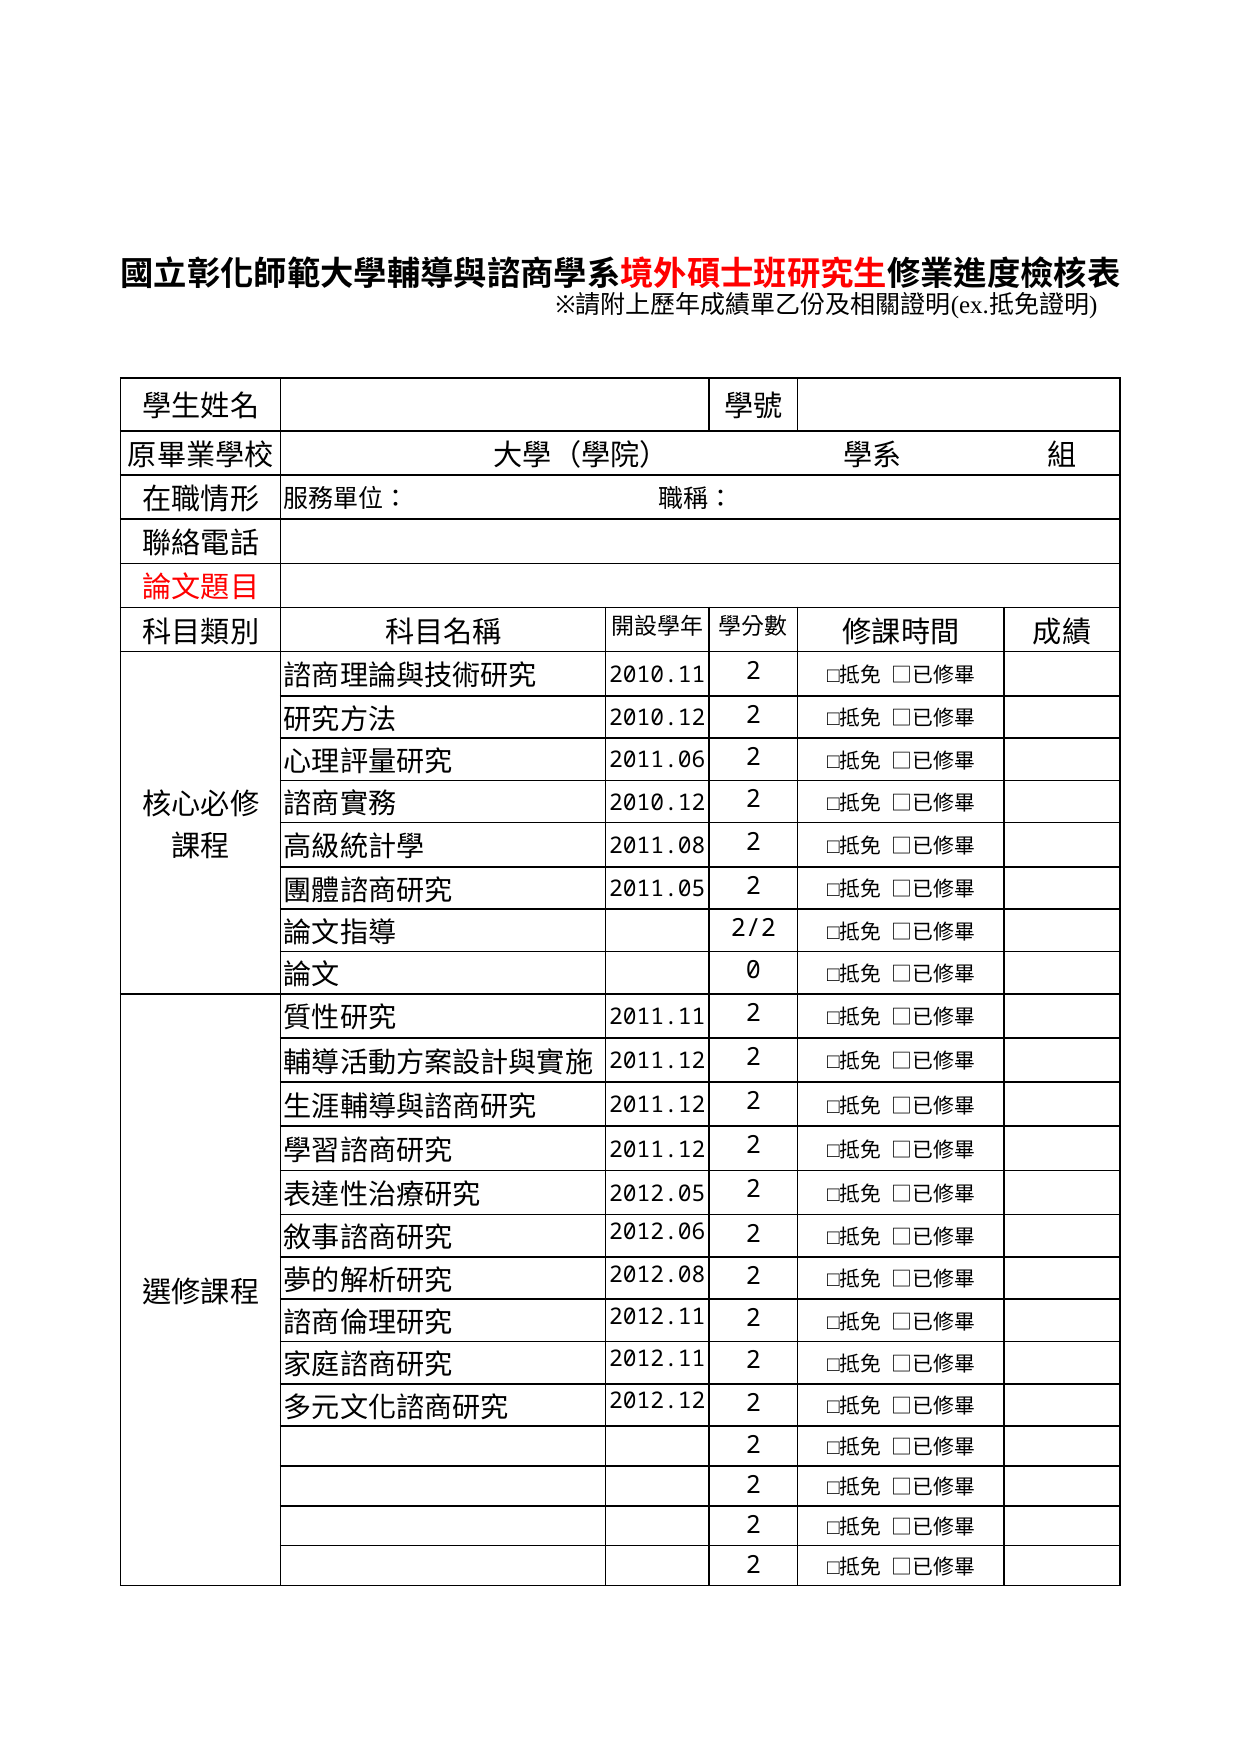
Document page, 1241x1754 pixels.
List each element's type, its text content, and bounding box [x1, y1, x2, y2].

table_cell 2 [710, 1039, 797, 1081]
table_cell 質性研究 [281, 995, 605, 1037]
table_cell 論文 [281, 952, 605, 993]
table_cell [606, 910, 708, 951]
table_header [798, 379, 1119, 430]
table_cell 2012.05 [606, 1171, 708, 1214]
table_cell 2 [710, 1507, 797, 1545]
table_cell □抵免 □已修畢 [798, 868, 1003, 908]
table_cell 研究方法 [281, 697, 605, 737]
table_cell [1005, 1083, 1119, 1125]
table_cell 論文題目 [121, 564, 280, 607]
table_cell 2011.06 [606, 739, 708, 779]
table_cell □抵免 □已修畢 [798, 1427, 1003, 1465]
table_cell [1005, 1215, 1119, 1256]
table_cell [606, 952, 708, 993]
table_cell □抵免 □已修畢 [798, 1385, 1003, 1425]
table_cell 2/2 [710, 910, 797, 951]
table_cell 2 [710, 781, 797, 822]
table_cell [606, 1546, 708, 1585]
table_cell [1005, 1385, 1119, 1425]
table_cell 論文指導 [281, 910, 605, 951]
table_cell 2 [710, 1385, 797, 1425]
table_header [281, 379, 708, 430]
table_cell 聯絡電話 [121, 520, 280, 562]
table_cell [1005, 781, 1119, 822]
table_cell 高級統計學 [281, 823, 605, 866]
table_cell □抵免 □已修畢 [798, 1083, 1003, 1125]
table_cell □抵免 □已修畢 [798, 1507, 1003, 1545]
table_cell [281, 520, 1119, 562]
table_header 學號 [710, 379, 797, 430]
table_cell □抵免 □已修畢 [798, 1258, 1003, 1298]
table_cell 2 [710, 652, 797, 695]
table_cell 2011.12 [606, 1039, 708, 1081]
table_cell 夢的解析研究 [281, 1258, 605, 1298]
table_cell 2 [710, 823, 797, 866]
table_cell 2011.08 [606, 823, 708, 866]
table_cell [1005, 1546, 1119, 1585]
table_cell 修課時間 [798, 608, 1003, 651]
text ※請附上歷年成績單乙份及相關證明(ex.抵免證明) [118, 294, 1122, 319]
table_cell [1005, 1507, 1119, 1545]
table_cell 科目名稱 [281, 608, 605, 651]
table_cell [606, 1507, 708, 1545]
table_cell 多元文化諮商研究 [281, 1385, 605, 1425]
table_cell 在職情形 [121, 476, 280, 518]
table_cell □抵免 □已修畢 [798, 1467, 1003, 1505]
table_cell 諮商理論與技術研究 [281, 652, 605, 695]
table_cell 2010.12 [606, 697, 708, 737]
table_cell [1005, 823, 1119, 866]
table_cell [1005, 1258, 1119, 1298]
table_cell 生涯輔導與諮商研究 [281, 1083, 605, 1125]
table_cell 科目類別 [121, 608, 280, 651]
table_cell [1005, 1127, 1119, 1169]
table_cell 表達性治療研究 [281, 1171, 605, 1214]
table_cell 2 [710, 1300, 797, 1341]
table_cell [606, 1467, 708, 1505]
table_cell 2 [710, 868, 797, 908]
table_cell 2011.12 [606, 1127, 708, 1169]
table_cell [1005, 995, 1119, 1037]
table_cell □抵免 □已修畢 [798, 1215, 1003, 1256]
table_cell [281, 1507, 605, 1545]
table_cell [1005, 1300, 1119, 1341]
table_cell 開設學年 [606, 608, 708, 651]
table_cell 2011.12 [606, 1083, 708, 1125]
table_cell 諮商實務 [281, 781, 605, 822]
table_cell □抵免 □已修畢 [798, 910, 1003, 951]
table_cell 2010.11 [606, 652, 708, 695]
table_cell [1005, 868, 1119, 908]
table_cell 2 [710, 1083, 797, 1125]
table_cell [1005, 652, 1119, 695]
table_cell [281, 564, 1119, 607]
table_cell 2 [710, 1427, 797, 1465]
table_cell 2 [710, 1467, 797, 1505]
table_cell 2 [710, 697, 797, 737]
table_cell □抵免 □已修畢 [798, 1300, 1003, 1341]
text 國立彰化師範大學輔導與諮商學系境外碩士班研究生修業進度檢核表 [118, 252, 1122, 294]
table_cell 2 [710, 1546, 797, 1585]
table_cell [1005, 1039, 1119, 1081]
table_cell 2011.05 [606, 868, 708, 908]
table_cell 2 [710, 1342, 797, 1383]
table_cell □抵免 □已修畢 [798, 697, 1003, 737]
table_cell □抵免 □已修畢 [798, 1171, 1003, 1214]
table_cell 選修課程 [121, 995, 280, 1585]
table_cell 心理評量研究 [281, 739, 605, 779]
table_header 學生姓名 [121, 379, 280, 430]
table_cell [281, 1467, 605, 1505]
table_cell [1005, 1427, 1119, 1465]
table_cell [1005, 1171, 1119, 1214]
table_cell 2012.11 [606, 1342, 708, 1383]
table_cell □抵免 □已修畢 [798, 1127, 1003, 1169]
table_cell 原畢業學校 [121, 432, 280, 474]
table_cell 2012.06 [606, 1215, 708, 1256]
table_cell □抵免 □已修畢 [798, 652, 1003, 695]
table_cell 2012.11 [606, 1300, 708, 1341]
table_cell 學分數 [710, 608, 797, 651]
table_cell □抵免 □已修畢 [798, 781, 1003, 822]
table_cell □抵免 □已修畢 [798, 1039, 1003, 1081]
table_cell 2 [710, 995, 797, 1037]
table_cell [606, 1427, 708, 1465]
table_cell 核心必修 課程 [121, 652, 280, 993]
table_cell 2 [710, 1215, 797, 1256]
table_cell 2011.11 [606, 995, 708, 1037]
table_cell 家庭諮商研究 [281, 1342, 605, 1383]
table_cell 團體諮商研究 [281, 868, 605, 908]
table_cell [281, 1427, 605, 1465]
table_cell □抵免 □已修畢 [798, 739, 1003, 779]
table_cell 諮商倫理研究 [281, 1300, 605, 1341]
table_cell 2012.12 [606, 1385, 708, 1425]
table_cell [1005, 739, 1119, 779]
table_cell 2 [710, 1171, 797, 1214]
table_cell [1005, 910, 1119, 951]
table_cell 0 [710, 952, 797, 993]
table_cell □抵免 □已修畢 [798, 995, 1003, 1037]
table_cell 敘事諮商研究 [281, 1215, 605, 1256]
table_cell 2 [710, 1258, 797, 1298]
table_cell 輔導活動方案設計與實施 [281, 1039, 605, 1081]
table_cell □抵免 □已修畢 [798, 952, 1003, 993]
table_cell 服務單位： 職稱： [281, 476, 1119, 518]
table_cell 2012.08 [606, 1258, 708, 1298]
table_cell 大學（學院） 學系 組 [281, 432, 1119, 474]
table_cell [1005, 1467, 1119, 1505]
table_cell [1005, 952, 1119, 993]
table_cell □抵免 □已修畢 [798, 1342, 1003, 1383]
table_cell [281, 1546, 605, 1585]
table_cell □抵免 □已修畢 [798, 1546, 1003, 1585]
table_cell □抵免 □已修畢 [798, 823, 1003, 866]
table_cell 2 [710, 1127, 797, 1169]
table_cell 成績 [1005, 608, 1119, 651]
table_cell [1005, 697, 1119, 737]
table_cell [1005, 1342, 1119, 1383]
table_cell 學習諮商研究 [281, 1127, 605, 1169]
table_cell 2010.12 [606, 781, 708, 822]
table_cell 2 [710, 739, 797, 779]
